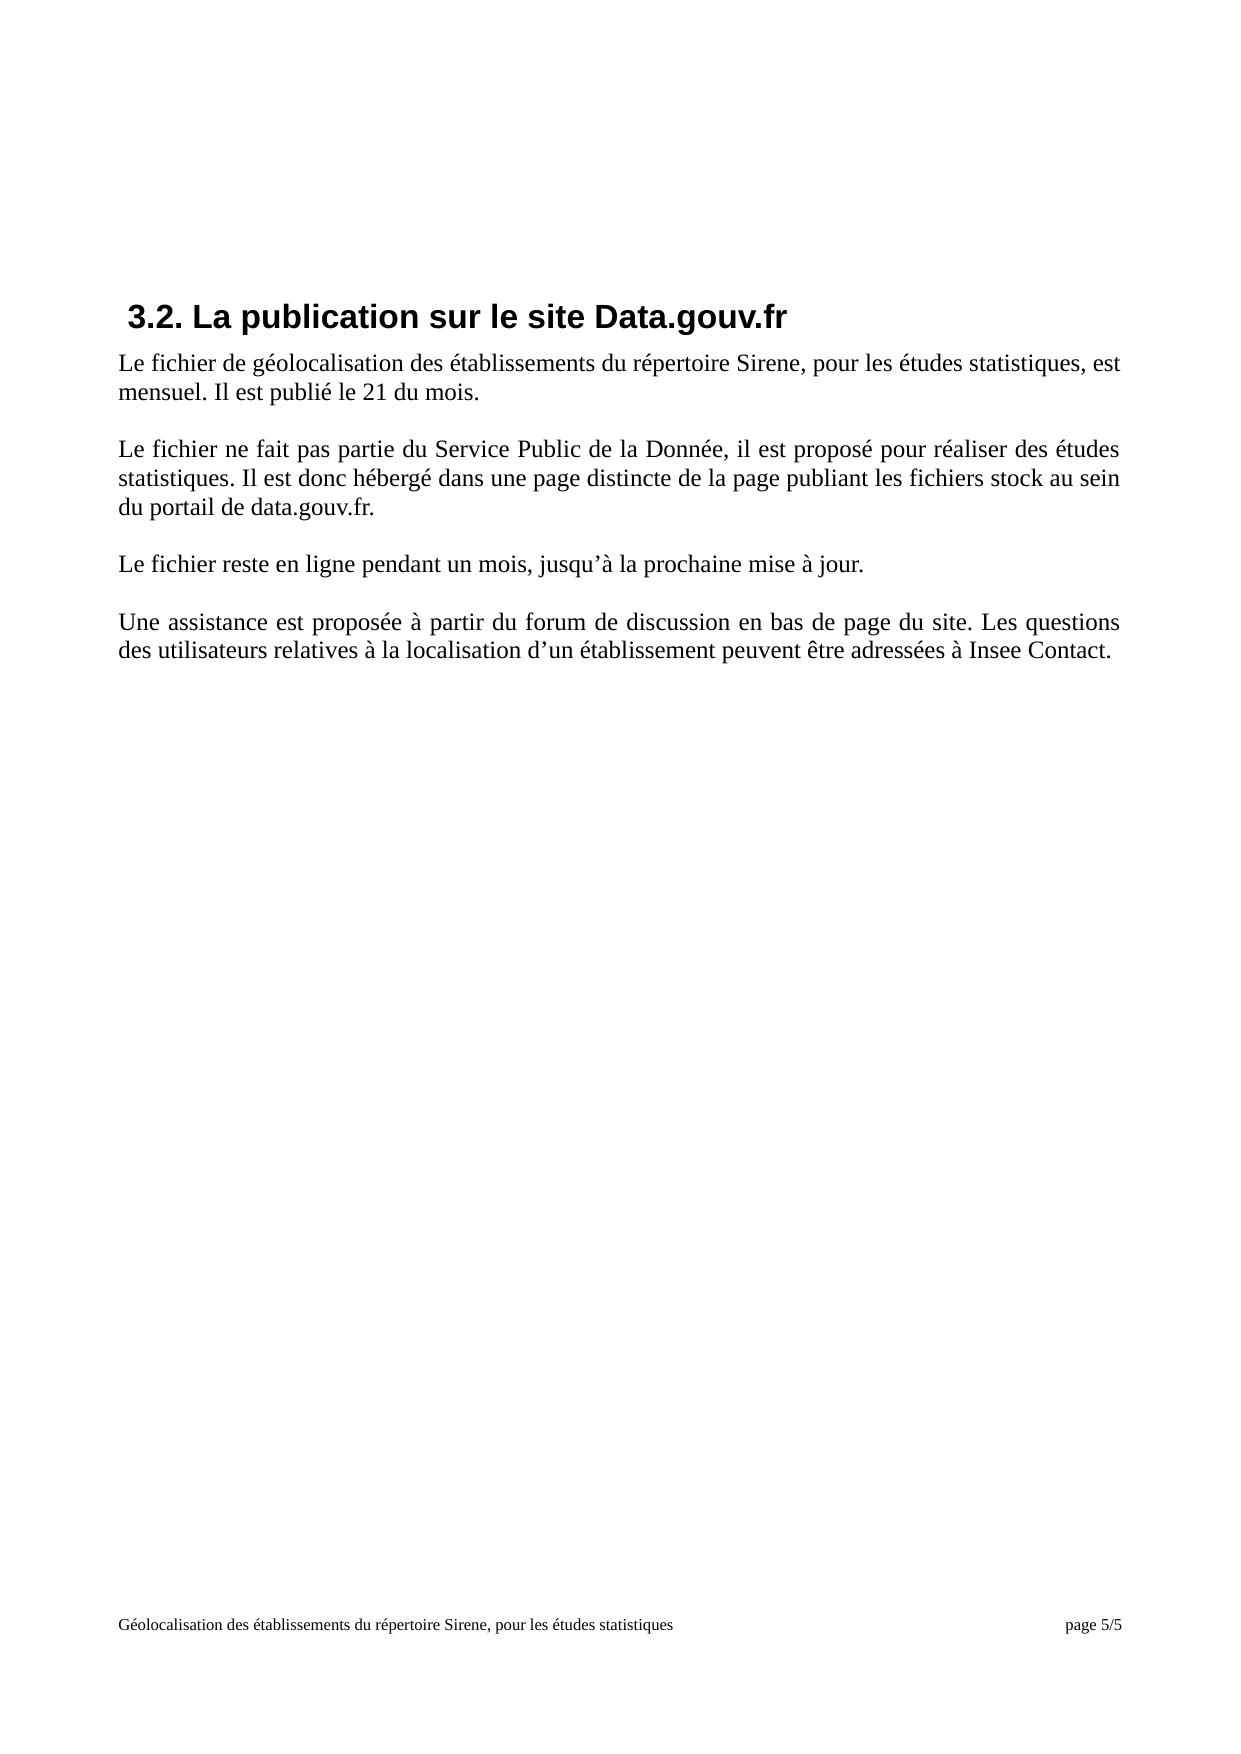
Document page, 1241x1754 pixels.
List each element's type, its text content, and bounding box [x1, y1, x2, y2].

text Le fichier reste en ligne pendant un mois, jusqu’à la prochaine mise à jour. [118, 549, 1122, 578]
subtitle La publication sur le site Data.gouv.fr [118, 297, 1122, 335]
text Le fichier de géolocalisation des établissements du répertoire Sirene, pour les études statistiques, est mensuel. Il est publié le 21 du mois. [118, 348, 1122, 405]
text Le fichier ne fait pas partie du Service Public de la Donnée, il est proposé pour réaliser des études statistiques. Il est donc hébergé dans une page distincte de la page publiant les fichiers stock au sein du portail de data.gouv.fr. [118, 434, 1122, 520]
text Une assistance est proposée à partir du forum de discussion en bas de page du site. Les questions des utilisateurs relatives à la localisation d’un établissement peuvent être adressées à Insee Contact. [118, 607, 1122, 664]
